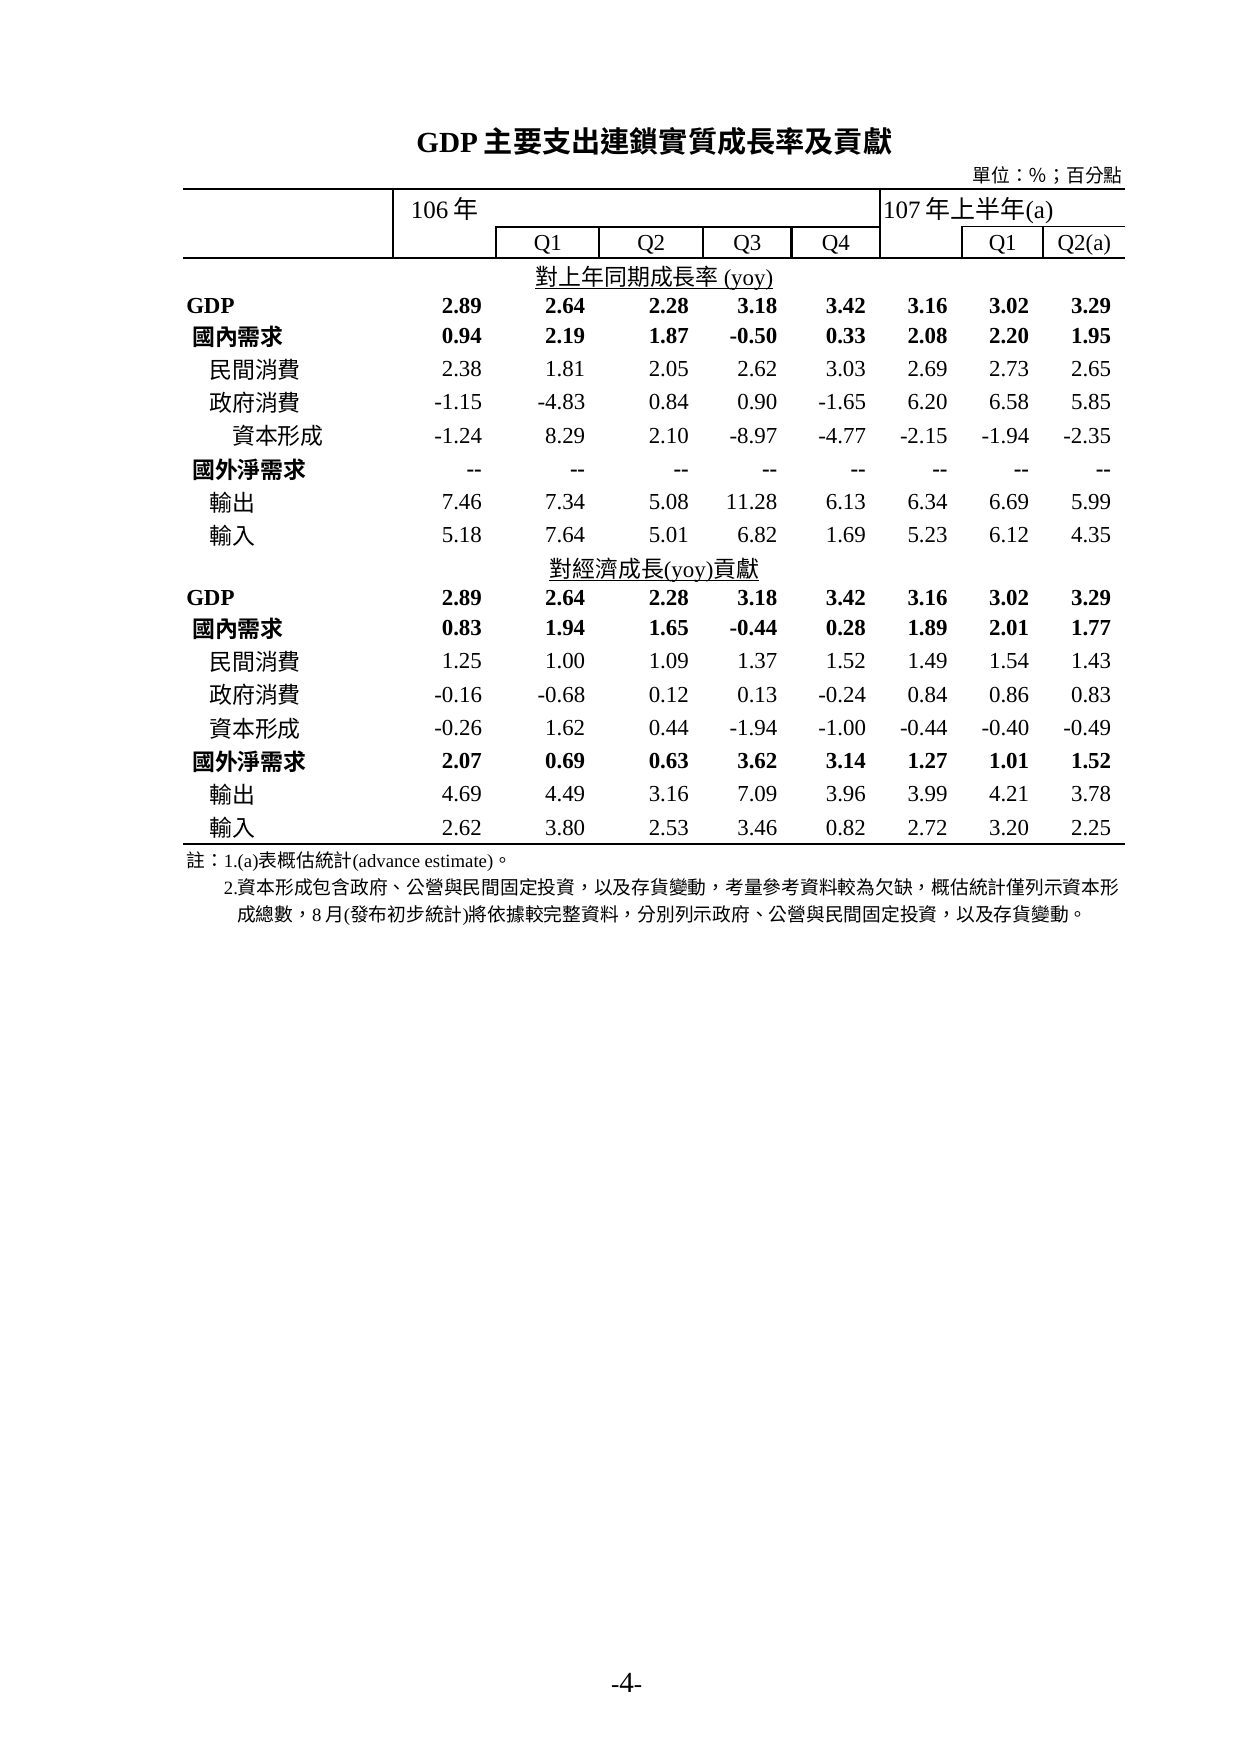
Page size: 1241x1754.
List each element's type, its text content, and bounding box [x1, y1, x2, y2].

table_cell 對經濟成長(yoy)貢獻 [183, 551, 1125, 584]
table_cell 8.29 [496, 418, 599, 451]
table_cell 5.85 [1043, 385, 1125, 418]
table_cell -4.77 [791, 418, 880, 451]
table_cell 4.21 [962, 777, 1043, 810]
table_cell 國外淨需求 [183, 744, 393, 777]
table_cell 4.49 [496, 777, 599, 810]
table_cell 2.53 [599, 810, 703, 843]
table_cell 2.69 [880, 352, 962, 385]
table_cell -1.15 [393, 385, 496, 418]
table_cell 3.42 [791, 292, 880, 318]
table_cell 國內需求 [183, 319, 393, 352]
table_cell 7.34 [496, 485, 599, 518]
table_cell -0.49 [1043, 710, 1125, 744]
table_cell -- [791, 451, 880, 485]
table_cell 2.25 [1043, 810, 1125, 843]
table_cell 0.83 [393, 611, 496, 644]
table_cell 1.54 [962, 644, 1043, 677]
table_cell [496, 190, 599, 226]
table_cell -2.15 [880, 418, 962, 451]
table_cell -- [962, 451, 1043, 485]
table_cell -0.68 [496, 677, 599, 710]
table_cell Q3 [704, 228, 790, 257]
table_cell 4.69 [393, 777, 496, 810]
table_cell 國內需求 [183, 611, 393, 644]
table_cell 3.18 [703, 584, 791, 611]
table_cell 2.10 [599, 418, 703, 451]
table_cell 3.29 [1043, 292, 1125, 318]
table_cell 0.84 [880, 677, 962, 710]
table_cell 5.23 [880, 518, 962, 551]
table_cell -1.65 [791, 385, 880, 418]
table_header GDP主要支出連鎖實質成長率及貢獻 [183, 118, 1125, 161]
table_cell 6.69 [962, 485, 1043, 518]
table_cell 107年上半年(a) [881, 190, 1125, 226]
table_cell 輸入 [183, 518, 393, 551]
table_cell -1.94 [703, 710, 791, 744]
table_cell 1.01 [962, 744, 1043, 777]
table_cell -0.50 [703, 319, 791, 352]
table_cell 輸出 [183, 777, 393, 810]
table_cell 6.20 [880, 385, 962, 418]
table_cell -- [880, 451, 962, 485]
table_cell -1.24 [393, 418, 496, 451]
table_cell 0.33 [791, 319, 880, 352]
table_cell -0.44 [880, 710, 962, 744]
table_cell 2.73 [962, 352, 1043, 385]
table_cell [599, 190, 703, 226]
table_cell 1.69 [791, 518, 880, 551]
table_cell 0.90 [703, 385, 791, 418]
table_cell 6.13 [791, 485, 880, 518]
table_cell 5.99 [1043, 485, 1125, 518]
table_cell 1.95 [1043, 319, 1125, 352]
table_cell 輸出 [183, 485, 393, 518]
table_cell 4.35 [1043, 518, 1125, 551]
table_cell 2.28 [599, 292, 703, 318]
table_cell 3.02 [962, 584, 1043, 611]
table_cell 1.52 [1043, 744, 1125, 777]
table_cell 7.64 [496, 518, 599, 551]
table_cell [183, 190, 392, 226]
table_cell -- [599, 451, 703, 485]
table_cell 3.78 [1043, 777, 1125, 810]
table_cell -4.83 [496, 385, 599, 418]
table_cell 2.28 [599, 584, 703, 611]
table_cell 政府消費 [183, 385, 393, 418]
table_cell 11.28 [703, 485, 791, 518]
table_cell 2.62 [393, 810, 496, 843]
table_cell 2.64 [496, 292, 599, 318]
table_cell Q4 [793, 228, 879, 257]
table_cell [394, 226, 495, 257]
table_cell 資本形成 [183, 710, 393, 744]
table_cell 3.20 [962, 810, 1043, 843]
table_cell 2.62 [703, 352, 791, 385]
table_cell 1.65 [599, 611, 703, 644]
table_cell 民間消費 [183, 644, 393, 677]
table_cell 單位：％；百分點 [183, 161, 1125, 188]
table_cell 3.16 [599, 777, 703, 810]
table_cell 註：1.(a)表概估統計(advance estimate)。 2.資本形成包含政府、公營與民間固定投資，以及存貨變動，考量參考資料較為欠缺，概估統計僅列示資本形成總數，8月(發布初步統計)將依據較完整資料，分別列示政府、公營與民間固定投資，以及存貨變動。 [183, 845, 1125, 927]
table_cell 0.83 [1043, 677, 1125, 710]
table_cell 5.18 [393, 518, 496, 551]
table_cell [183, 226, 392, 257]
table_cell -- [703, 451, 791, 485]
table_cell 2.89 [393, 292, 496, 318]
table_cell 2.07 [393, 744, 496, 777]
table_cell -0.44 [703, 611, 791, 644]
table_cell 3.29 [1043, 584, 1125, 611]
table_cell 0.84 [599, 385, 703, 418]
table_cell 3.03 [791, 352, 880, 385]
table_cell 6.34 [880, 485, 962, 518]
table_cell 7.46 [393, 485, 496, 518]
table_cell -0.40 [962, 710, 1043, 744]
table_cell 政府消費 [183, 677, 393, 710]
table_cell 0.69 [496, 744, 599, 777]
table_cell 1.43 [1043, 644, 1125, 677]
table_cell 1.00 [496, 644, 599, 677]
table_cell 3.99 [880, 777, 962, 810]
table_cell 0.94 [393, 319, 496, 352]
table_cell 1.37 [703, 644, 791, 677]
table_cell 民間消費 [183, 352, 393, 385]
table_cell 2.65 [1043, 352, 1125, 385]
table_cell -0.24 [791, 677, 880, 710]
table_cell -8.97 [703, 418, 791, 451]
table_cell 2.89 [393, 584, 496, 611]
table_cell 0.28 [791, 611, 880, 644]
table_cell 0.12 [599, 677, 703, 710]
table_cell 0.86 [962, 677, 1043, 710]
table_cell 5.08 [599, 485, 703, 518]
table_cell 7.09 [703, 777, 791, 810]
table_cell 1.62 [496, 710, 599, 744]
table_cell 1.25 [393, 644, 496, 677]
table_cell [791, 190, 879, 226]
table_cell 2.64 [496, 584, 599, 611]
table_cell 0.44 [599, 710, 703, 744]
table_cell Q1 [963, 227, 1042, 257]
table_cell 3.96 [791, 777, 880, 810]
table_cell 2.05 [599, 352, 703, 385]
table_cell 3.16 [880, 292, 962, 318]
table_cell 3.46 [703, 810, 791, 843]
table_cell 5.01 [599, 518, 703, 551]
table_cell -1.00 [791, 710, 880, 744]
table_cell 3.42 [791, 584, 880, 611]
table_cell -0.16 [393, 677, 496, 710]
table_cell 1.52 [791, 644, 880, 677]
table_cell -- [496, 451, 599, 485]
table_cell 2.01 [962, 611, 1043, 644]
table_cell 0.82 [791, 810, 880, 843]
table_cell 對上年同期成長率 (yoy) [183, 259, 1125, 292]
table_cell 1.49 [880, 644, 962, 677]
table_cell 1.27 [880, 744, 962, 777]
table_cell Q2 [600, 228, 702, 257]
table_cell 3.18 [703, 292, 791, 318]
table_cell -- [1043, 451, 1125, 485]
table_cell 1.81 [496, 352, 599, 385]
table_cell GDP [183, 584, 393, 611]
table_cell 1.09 [599, 644, 703, 677]
table_cell 2.38 [393, 352, 496, 385]
table_cell -2.35 [1043, 418, 1125, 451]
table_cell -0.26 [393, 710, 496, 744]
table_cell GDP [183, 292, 393, 318]
table_cell -1.94 [962, 418, 1043, 451]
table_cell [703, 190, 791, 226]
table_cell Q2(a) [1044, 227, 1125, 257]
table_cell 2.08 [880, 319, 962, 352]
table_cell 2.20 [962, 319, 1043, 352]
table_cell 106年 [394, 190, 496, 226]
table_cell 國外淨需求 [183, 451, 393, 485]
table_cell 1.77 [1043, 611, 1125, 644]
table_cell 3.02 [962, 292, 1043, 318]
table_cell 2.19 [496, 319, 599, 352]
table_cell [881, 226, 961, 257]
table_cell 1.89 [880, 611, 962, 644]
table_cell -- [393, 451, 496, 485]
table_cell 3.80 [496, 810, 599, 843]
table_cell 3.16 [880, 584, 962, 611]
table_cell 0.63 [599, 744, 703, 777]
table_cell 輸入 [183, 810, 393, 843]
table_cell 6.58 [962, 385, 1043, 418]
table_cell 6.12 [962, 518, 1043, 551]
table_cell 1.87 [599, 319, 703, 352]
table_cell 6.82 [703, 518, 791, 551]
table_cell Q1 [497, 228, 598, 257]
table_cell 3.62 [703, 744, 791, 777]
table_cell 1.94 [496, 611, 599, 644]
table_cell 2.72 [880, 810, 962, 843]
table_cell 0.13 [703, 677, 791, 710]
table_cell 3.14 [791, 744, 880, 777]
table_cell 資本形成 [183, 418, 393, 451]
